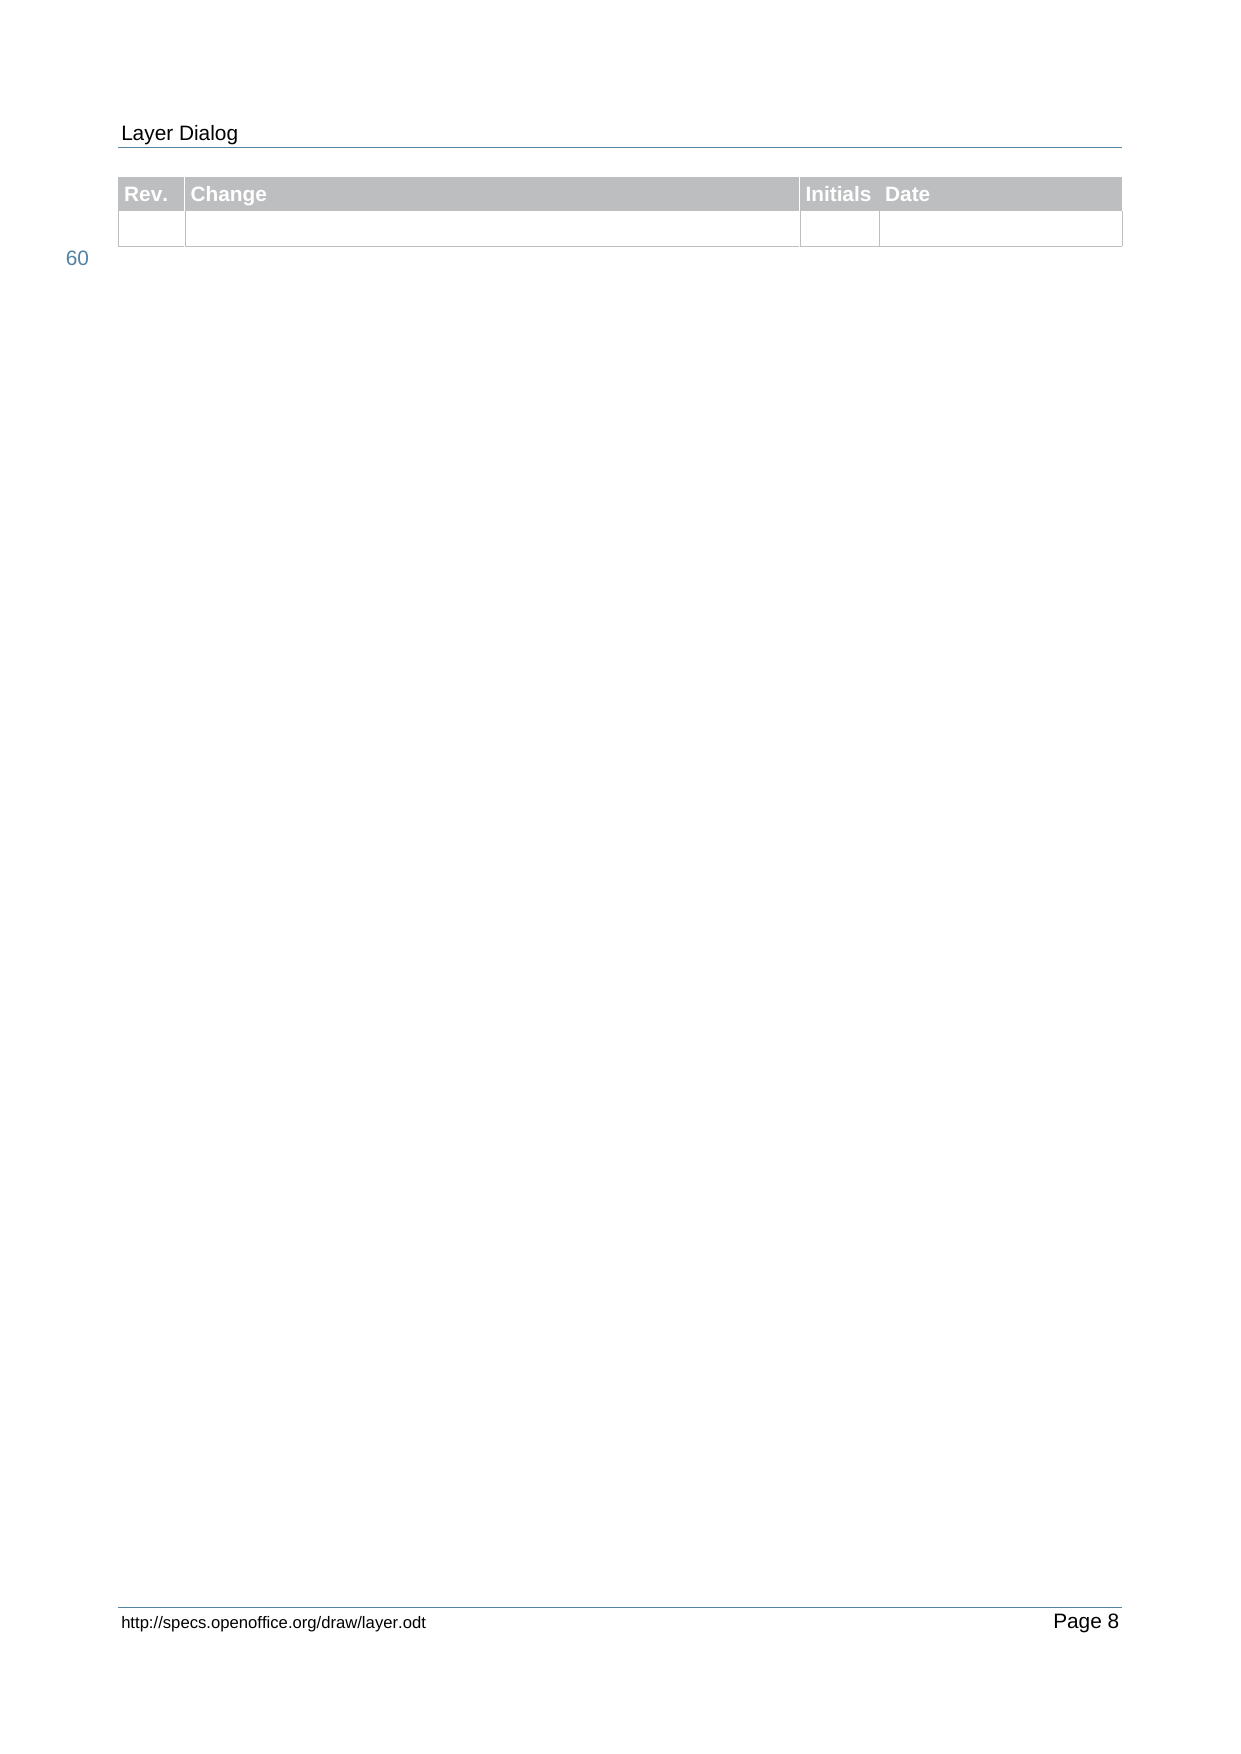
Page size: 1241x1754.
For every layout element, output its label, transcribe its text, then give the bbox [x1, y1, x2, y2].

table_header Rev. [118, 177, 184, 211]
table_cell [186, 211, 799, 246]
table_header Change [185, 177, 799, 211]
table_header Initials [800, 177, 879, 211]
table_cell [801, 211, 879, 246]
table_cell [880, 211, 1122, 246]
table_cell <...> [119, 211, 184, 246]
table_header Date [879, 177, 1122, 211]
